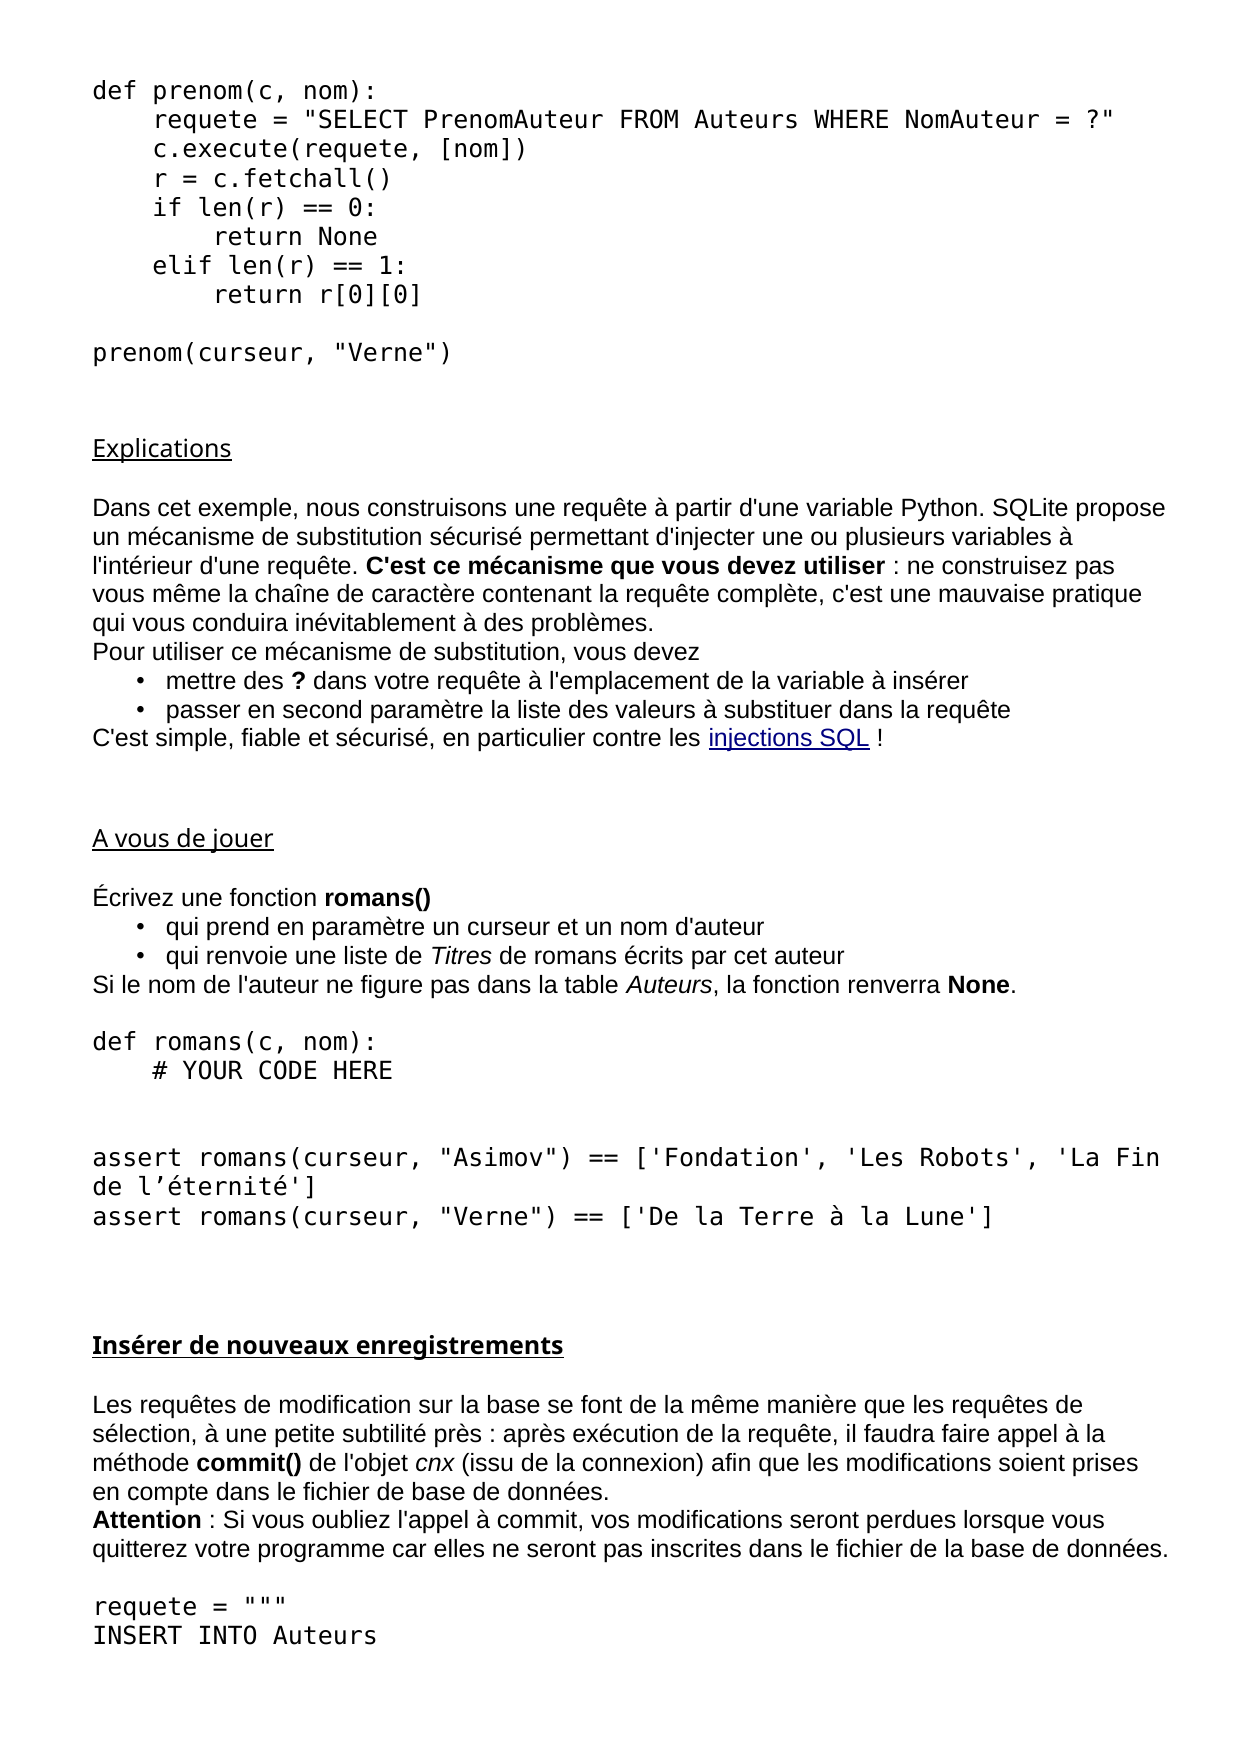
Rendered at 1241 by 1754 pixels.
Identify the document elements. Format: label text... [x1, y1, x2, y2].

text Explications [92, 430, 1172, 464]
list mettre des ? dans votre requête à l'emplacement de la variable à insérer [136, 666, 1172, 694]
text elif len(r) == 1: [92, 251, 1172, 281]
text return None [92, 222, 1172, 251]
list qui renvoie une liste de Titres de romans écrits par cet auteur [136, 941, 1172, 969]
text C'est simple, fiable et sécurisé, en particulier contre les injections SQL ! [92, 723, 1172, 752]
text assert romans(curseur, "Asimov") == ['Fondation', 'Les Robots', 'La Fin de l’éternité'] [92, 1143, 1172, 1202]
text Pour utiliser ce mécanisme de substitution, vous devez [92, 637, 1172, 666]
text INSERT INTO Auteurs [92, 1621, 1172, 1650]
text # YOUR CODE HERE [92, 1056, 1172, 1085]
text Écrivez une fonction romans() [92, 883, 1172, 912]
text r = c.fetchall() [92, 164, 1172, 193]
text def romans(c, nom): [92, 1027, 1172, 1056]
text def prenom(c, nom): [92, 76, 1172, 106]
text Si le nom de l'auteur ne figure pas dans la table Auteurs, la fonction renverra None. [92, 969, 1172, 998]
list passer en second paramètre la liste des valeurs à substituer dans la requête [136, 694, 1172, 723]
text if len(r) == 0: [92, 193, 1172, 222]
text return r[0][0] [92, 281, 1172, 310]
text c.execute(requete, [nom]) [92, 135, 1172, 164]
text A vous de jouer [92, 820, 1172, 854]
text requete = """ [92, 1592, 1172, 1621]
text Insérer de nouveaux enregistrements [92, 1328, 1172, 1362]
text requete = "SELECT PrenomAuteur FROM Auteurs WHERE NomAuteur = ?" [92, 106, 1172, 135]
text Attention : Si vous oubliez l'appel à commit, vos modifications seront perdues lorsque vous quitterez votre programme car elles ne seront pas inscrites dans le fichier de la base de données. [92, 1506, 1172, 1563]
text Les requêtes de modification sur la base se font de la même manière que les requêtes de sélection, à une petite subtilité près : après exécution de la requête, il faudra faire appel à la méthode commit() de l'objet cnx (issu de la connexion) afin que les modifications soient prises en compte dans le fichier de base de données. [92, 1391, 1172, 1506]
text prenom(curseur, "Verne") [92, 338, 1172, 368]
text assert romans(curseur, "Verne") == ['De la Terre à la Lune'] [92, 1202, 1172, 1231]
list qui prend en paramètre un curseur et un nom d'auteur [136, 912, 1172, 941]
text Dans cet exemple, nous construisons une requête à partir d'une variable Python. SQLite propose un mécanisme de substitution sécurisé permettant d'injecter une ou plusieurs variables à l'intérieur d'une requête. C'est ce mécanisme que vous devez utiliser : ne construisez pas vous même la chaîne de caractère contenant la requête complète, c'est une mauvaise pratique qui vous conduira inévitablement à des problèmes. [92, 493, 1172, 637]
